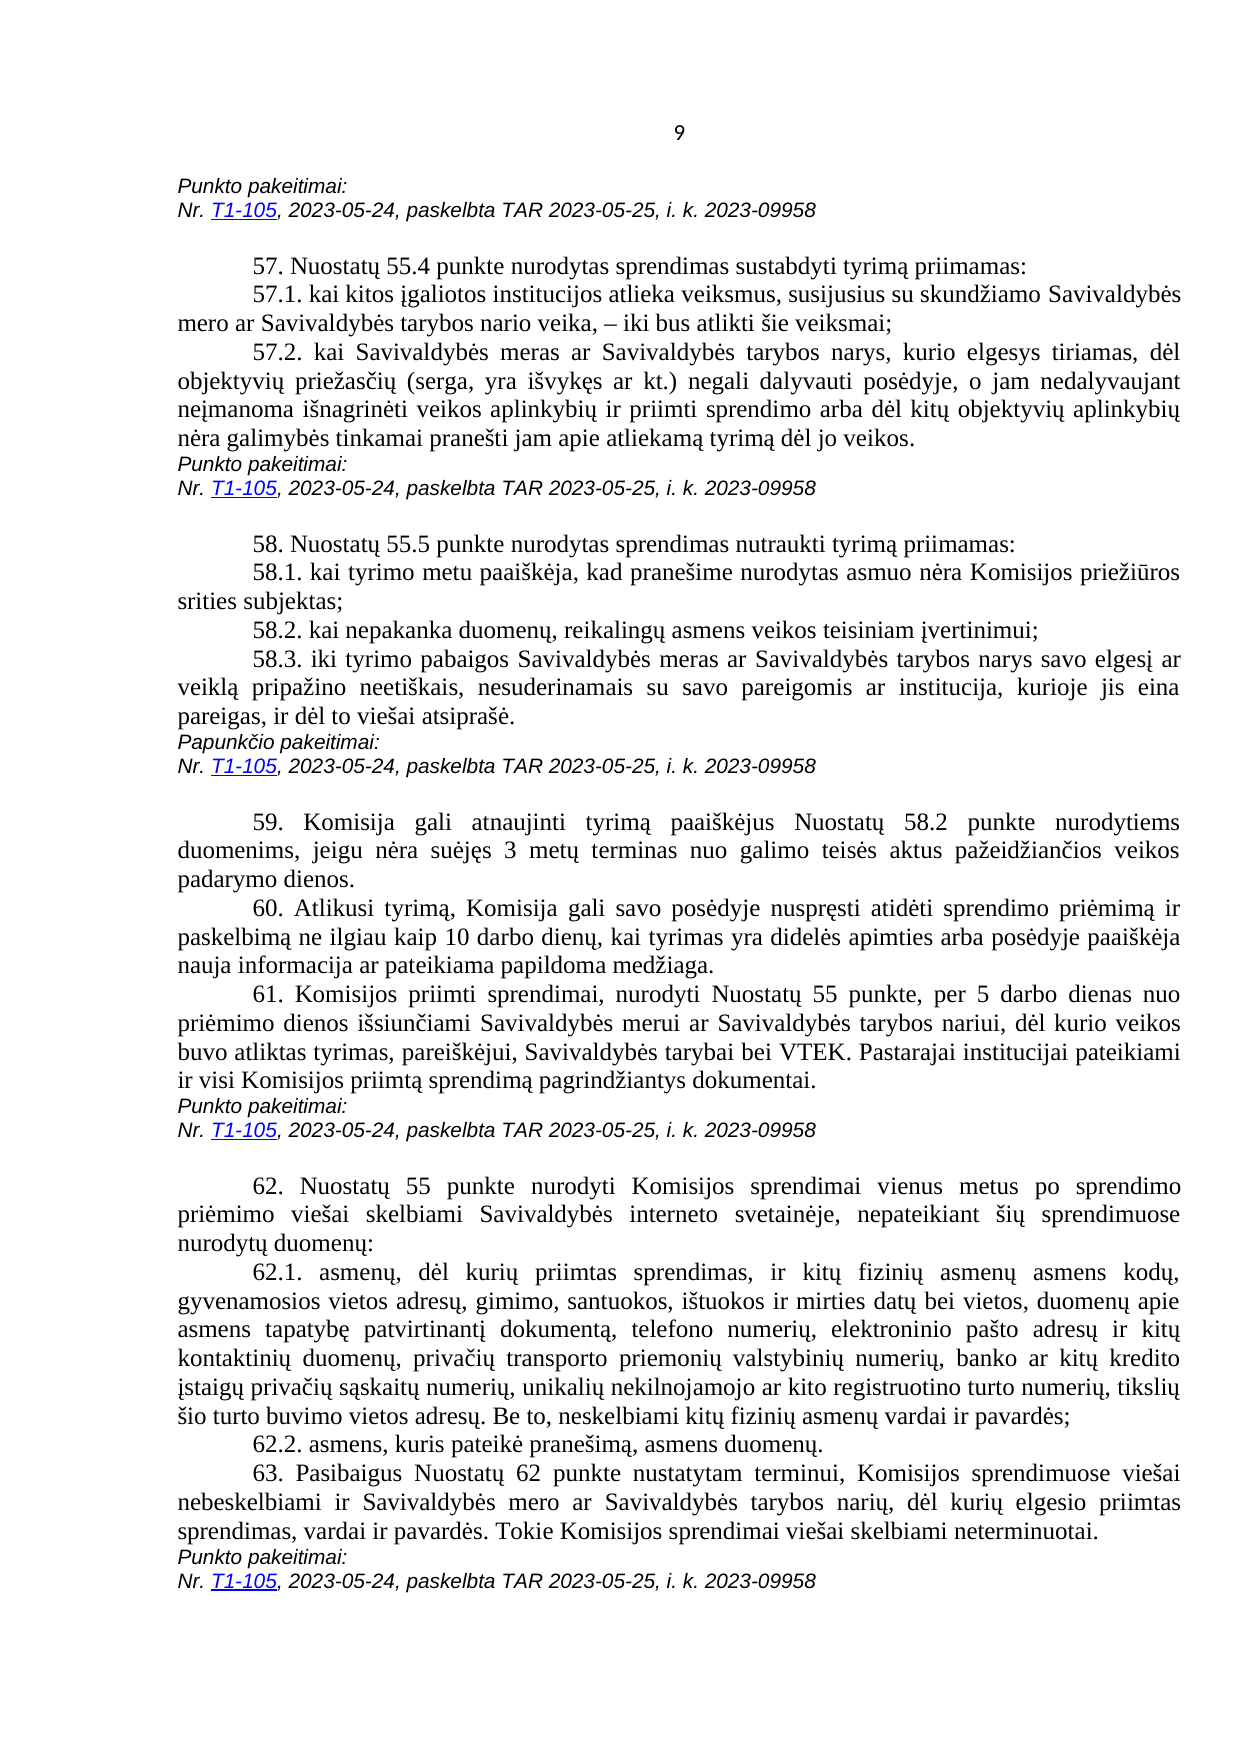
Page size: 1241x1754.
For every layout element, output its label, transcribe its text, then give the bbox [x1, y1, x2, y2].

text 58.3. iki tyrimo pabaigos Savivaldybės meras ar Savivaldybės tarybos narys savo elgesį ar veiklą pripažino neetiškais, nesuderinamais su savo pareigomis ar institucija, kurioje jis eina pareigas, ir dėl to viešai atsiprašė. [177, 644, 1181, 730]
text Punkto pakeitimai: [177, 1544, 1181, 1568]
text Punkto pakeitimai: [177, 174, 1181, 198]
text Nr. T1-105, 2023-05-24, paskelbta TAR 2023-05-25, i. k. 2023-09958 [177, 476, 1181, 500]
text Papunkčio pakeitimai: [177, 730, 1181, 754]
text Nr. T1-105, 2023-05-24, paskelbta TAR 2023-05-25, i. k. 2023-09958 [177, 1568, 1181, 1592]
text 58. Nuostatų 55.5 punkte nurodytas sprendimas nutraukti tyrimą priimamas: [177, 529, 1181, 557]
text 57.2. kai Savivaldybės meras ar Savivaldybės tarybos narys, kurio elgesys tiriamas, dėl objektyvių priežasčių (serga, yra išvykęs ar kt.) negali dalyvauti posėdyje, o jam nedalyvaujant neįmanoma išnagrinėti veikos aplinkybių ir priimti sprendimo arba dėl kitų objektyvių aplinkybių nėra galimybės tinkamai pranešti jam apie atliekamą tyrimą dėl jo veikos. [177, 337, 1181, 452]
text 62.1. asmenų, dėl kurių priimtas sprendimas, ir kitų fizinių asmenų asmens kodų, gyvenamosios vietos adresų, gimimo, santuokos, ištuokos ir mirties datų bei vietos, duomenų apie asmens tapatybę patvirtinantį dokumentą, telefono numerių, elektroninio pašto adresų ir kitų kontaktinių duomenų, privačių transporto priemonių valstybinių numerių, banko ar kitų kredito įstaigų privačių sąskaitų numerių, unikalių nekilnojamojo ar kito registruotino turto numerių, tikslių šio turto buvimo vietos adresų. Be to, neskelbiami kitų fizinių asmenų vardai ir pavardės; [177, 1257, 1181, 1429]
text 57.1. kai kitos įgaliotos institucijos atlieka veiksmus, susijusius su skundžiamo Savivaldybės mero ar Savivaldybės tarybos nario veika, – iki bus atlikti šie veiksmai; [177, 279, 1181, 337]
text Nr. T1-105, 2023-05-24, paskelbta TAR 2023-05-25, i. k. 2023-09958 [177, 1118, 1181, 1142]
text 62.2. asmens, kuris pateikė pranešimą, asmens duomenų. [177, 1429, 1181, 1458]
text 61. Komisijos priimti sprendimai, nurodyti Nuostatų 55 punkte, per 5 darbo dienas nuo priėmimo dienos išsiunčiami Savivaldybės merui ar Savivaldybės tarybos nariui, dėl kurio veikos buvo atliktas tyrimas, pareiškėjui, Savivaldybės tarybai bei VTEK. Pastarajai institucijai pateikiami ir visi Komisijos priimtą sprendimą pagrindžiantys dokumentai. [177, 979, 1181, 1094]
text 62. Nuostatų 55 punkte nurodyti Komisijos sprendimai vienus metus po sprendimo priėmimo viešai skelbiami Savivaldybės interneto svetainėje, nepateikiant šių sprendimuose nurodytų duomenų: [177, 1171, 1181, 1257]
text 58.2. kai nepakanka duomenų, reikalingų asmens veikos teisiniam įvertinimui; [177, 615, 1181, 644]
text Punkto pakeitimai: [177, 452, 1181, 476]
text Punkto pakeitimai: [177, 1094, 1181, 1118]
text 59. Komisija gali atnaujinti tyrimą paaiškėjus Nuostatų 58.2 punkte nurodytiems duomenims, jeigu nėra suėjęs 3 metų terminas nuo galimo teisės aktus pažeidžiančios veikos padarymo dienos. [177, 807, 1181, 893]
text 58.1. kai tyrimo metu paaiškėja, kad pranešime nurodytas asmuo nėra Komisijos priežiūros srities subjektas; [177, 557, 1181, 615]
text Nr. T1-105, 2023-05-24, paskelbta TAR 2023-05-25, i. k. 2023-09958 [177, 198, 1181, 222]
text 60. Atlikusi tyrimą, Komisija gali savo posėdyje nuspręsti atidėti sprendimo priėmimą ir paskelbimą ne ilgiau kaip 10 darbo dienų, kai tyrimas yra didelės apimties arba posėdyje paaiškėja nauja informacija ar pateikiama papildoma medžiaga. [177, 893, 1181, 979]
text 63. Pasibaigus Nuostatų 62 punkte nustatytam terminui, Komisijos sprendimuose viešai nebeskelbiami ir Savivaldybės mero ar Savivaldybės tarybos narių, dėl kurių elgesio priimtas sprendimas, vardai ir pavardės. Tokie Komisijos sprendimai viešai skelbiami neterminuotai. [177, 1458, 1181, 1544]
text Nr. T1-105, 2023-05-24, paskelbta TAR 2023-05-25, i. k. 2023-09958 [177, 754, 1181, 778]
text 57. Nuostatų 55.4 punkte nurodytas sprendimas sustabdyti tyrimą priimamas: [177, 251, 1181, 279]
